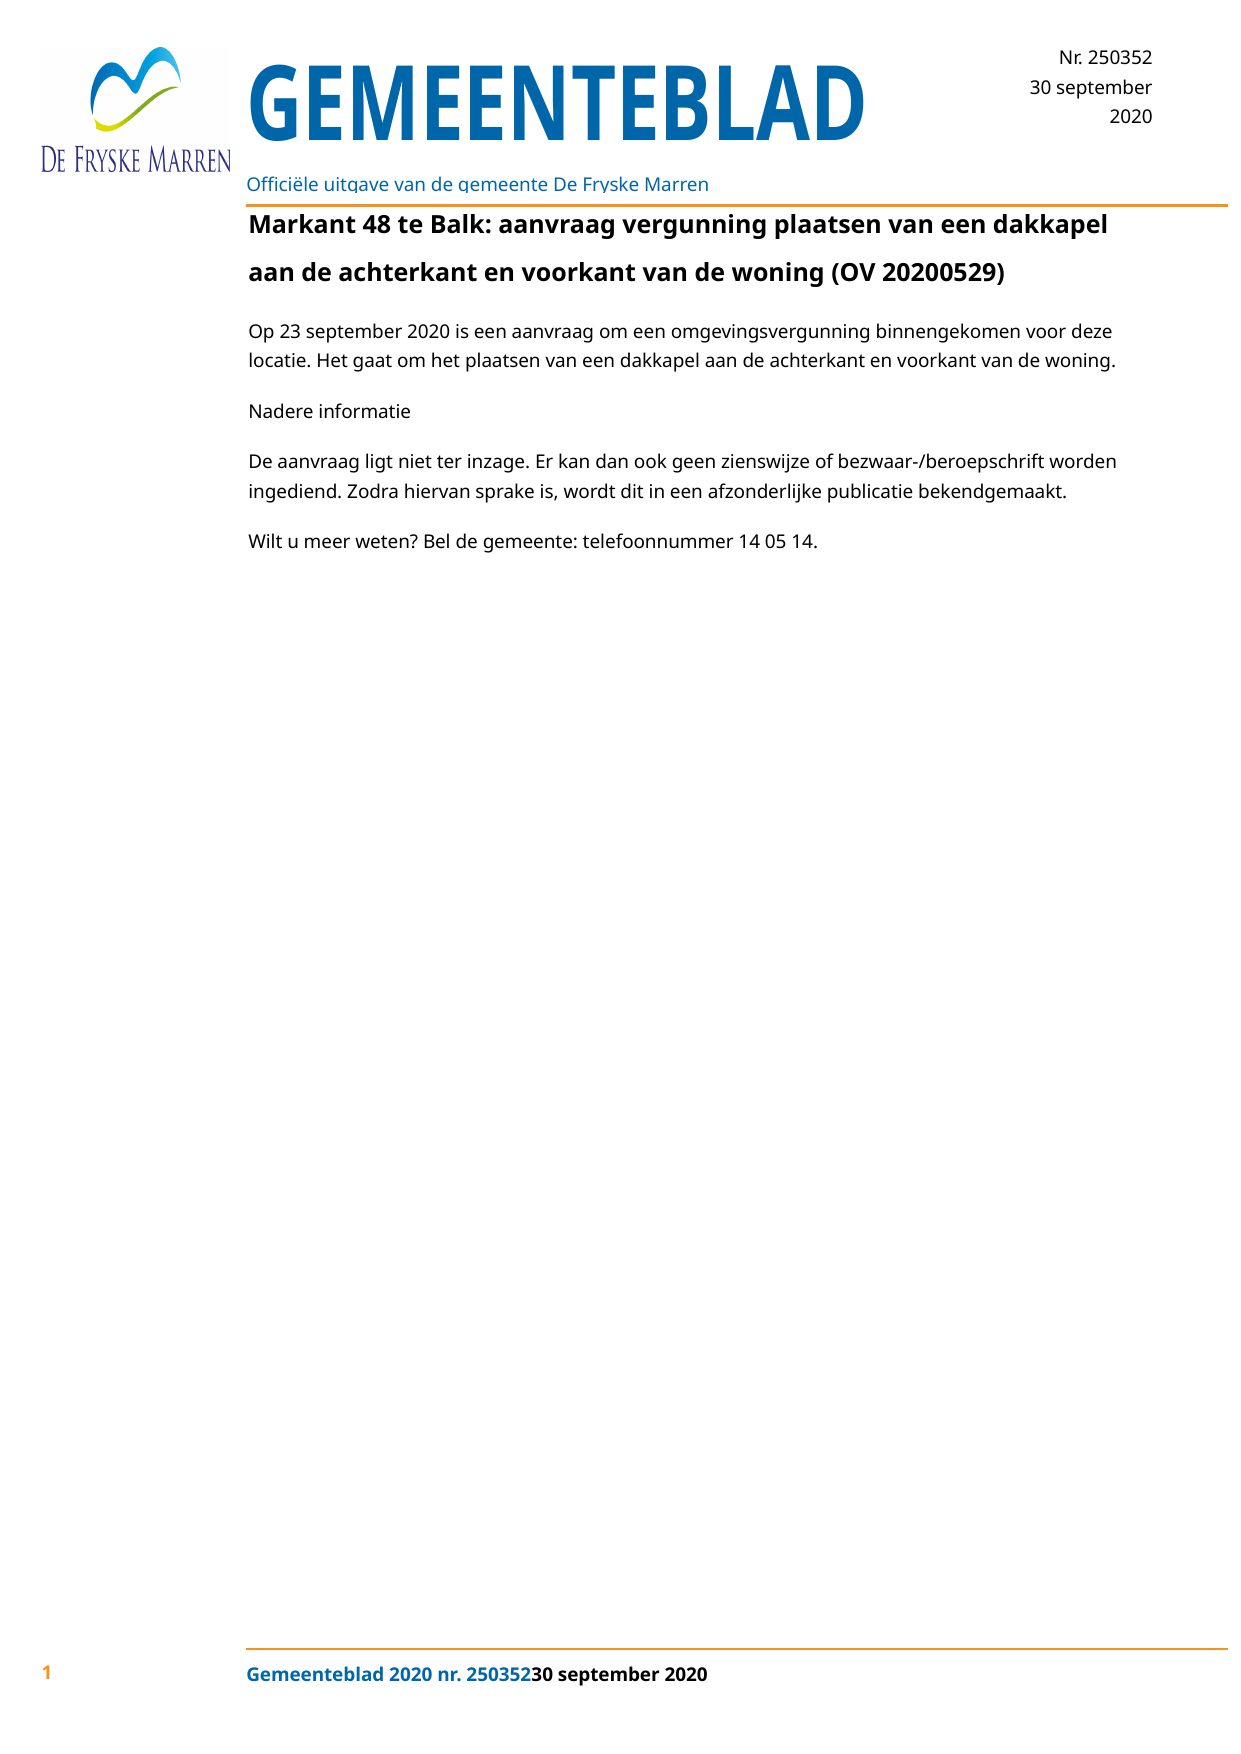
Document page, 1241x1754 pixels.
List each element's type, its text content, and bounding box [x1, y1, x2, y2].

picture [41, 47, 231, 172]
text Wilt u meer weten? Bel de gemeente: telefoonnummer 14 05 14. [248, 528, 1152, 554]
text Nadere informatie [248, 398, 1152, 424]
text De aanvraag ligt niet ter inzage. Er kan dan ook geen zienswijze of bezwaar-/beroepschrift worden ingediend. Zodra hiervan sprake is, wordt dit in een afzonderlijke publicatie bekendgemaakt. [248, 448, 1152, 504]
text Op 23 september 2020 is een aanvraag om een omgevingsvergunning binnengekomen voor deze locatie. Het gaat om het plaatsen van een dakkapel aan de achterkant en voorkant van de woning. [248, 318, 1152, 373]
text Markant 48 te Balk: aanvraag vergunning plaatsen van een dakkapel aan de achterkant en voorkant van de woning (OV 20200529) [248, 207, 1152, 288]
